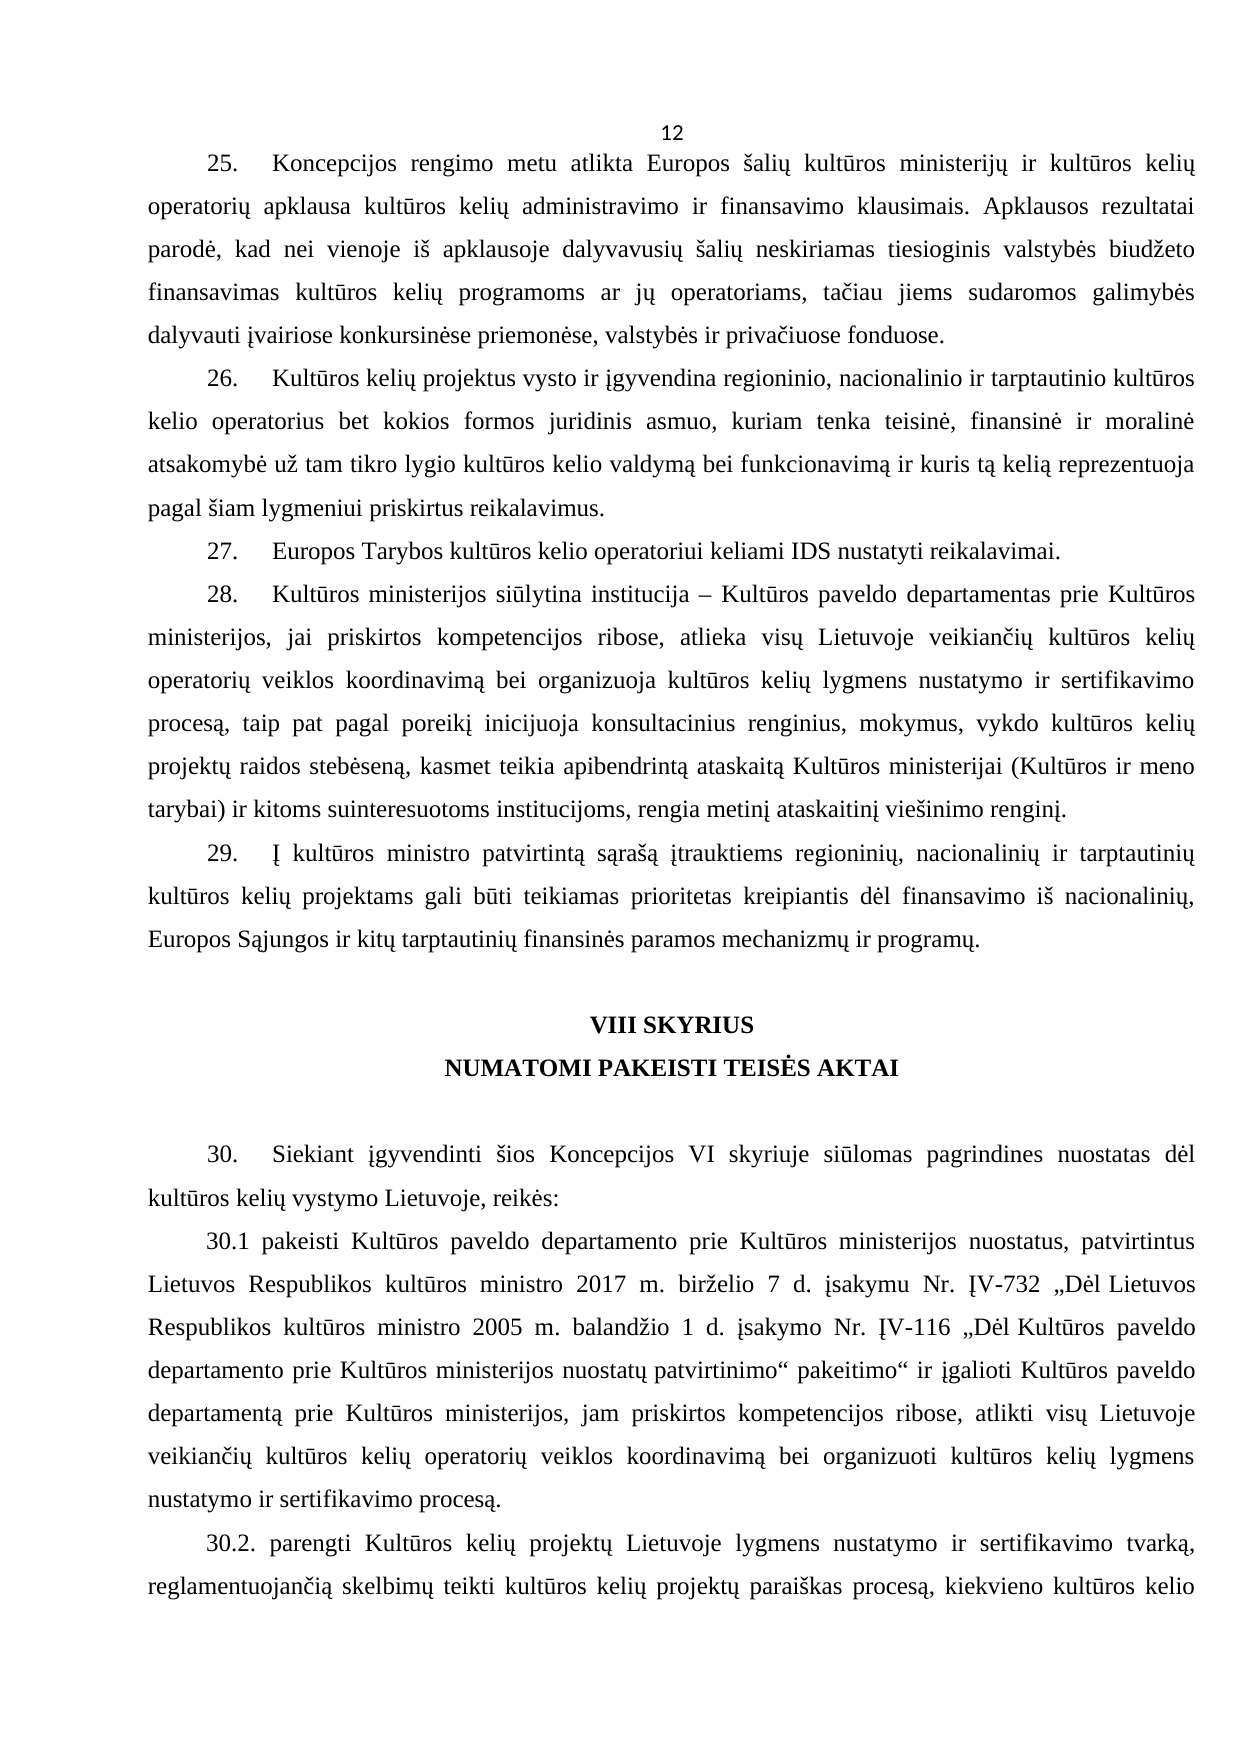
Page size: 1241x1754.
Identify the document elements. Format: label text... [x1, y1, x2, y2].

text 28. Kultūros ministerijos siūlytina institucija – Kultūros paveldo departamentas prie Kultūros ministerijos, jai priskirtos kompetencijos ribose, atlieka visų Lietuvoje veikiančių kultūros kelių operatorių veiklos koordinavimą bei organizuoja kultūros kelių lygmens nustatymo ir sertifikavimo procesą, taip pat pagal poreikį inicijuoja konsultacinius renginius, mokymus, vykdo kultūros kelių projektų raidos stebėseną, kasmet teikia apibendrintą ataskaitą Kultūros ministerijai (Kultūros ir meno tarybai) ir kitoms suinteresuotoms institucijoms, rengia metinį ataskaitinį viešinimo renginį. [148, 579, 1196, 823]
text 25. Koncepcijos rengimo metu atlikta Europos šalių kultūros ministerijų ir kultūros kelių operatorių apklausa kultūros kelių administravimo ir finansavimo klausimais. Apklausos rezultatai parodė, kad nei vienoje iš apklausoje dalyvavusių šalių neskiriamas tiesioginis valstybės biudžeto finansavimas kultūros kelių programoms ar jų operatoriams, tačiau jiems sudaromos galimybės dalyvauti įvairiose konkursinėse priemonėse, valstybės ir privačiuose fonduose. [148, 148, 1196, 349]
text 30. Siekiant įgyvendinti šios Koncepcijos VI skyriuje siūlomas pagrindines nuostatas dėl kultūros kelių vystymo Lietuvoje, reikės: [148, 1139, 1196, 1211]
text 27. Europos Tarybos kultūros kelio operatoriui keliami IDS nustatyti reikalavimai. [148, 536, 1196, 564]
text NUMATOMI PAKEISTI TEISĖS AKTAI [148, 1053, 1196, 1082]
text 26. Kultūros kelių projektus vysto ir įgyvendina regioninio, nacionalinio ir tarptautinio kultūros kelio operatorius bet kokios formos juridinis asmuo, kuriam tenka teisinė, finansinė ir moralinė atsakomybė už tam tikro lygio kultūros kelio valdymą bei funkcionavimą ir kuris tą kelią reprezentuoja pagal šiam lygmeniui priskirtus reikalavimus. [148, 363, 1196, 521]
text 29. Į kultūros ministro patvirtintą sąrašą įtrauktiems regioninių, nacionalinių ir tarptautinių kultūros kelių projektams gali būti teikiamas prioritetas kreipiantis dėl finansavimo iš nacionalinių, Europos Sąjungos ir kitų tarptautinių finansinės paramos mechanizmų ir programų. [148, 838, 1196, 953]
text 30.1 pakeisti Kultūros paveldo departamento prie Kultūros ministerijos nuostatus, patvirtintus Lietuvos Respublikos kultūros ministro 2017 m. birželio 7 d. įsakymu Nr. ĮV-732 „Dėl Lietuvos Respublikos kultūros ministro 2005 m. balandžio 1 d. įsakymo Nr. ĮV-116 „Dėl Kultūros paveldo departamento prie Kultūros ministerijos nuostatų patvirtinimo“ pakeitimo“ ir įgalioti Kultūros paveldo departamentą prie Kultūros ministerijos, jam priskirtos kompetencijos ribose, atlikti visų Lietuvoje veikiančių kultūros kelių operatorių veiklos koordinavimą bei organizuoti kultūros kelių lygmens nustatymo ir sertifikavimo procesą. [148, 1226, 1196, 1513]
text VIII SKYRIUS [148, 1010, 1196, 1039]
text 30.2. parengti Kultūros kelių projektų Lietuvoje lygmens nustatymo ir sertifikavimo tvarką, reglamentuojančią skelbimų teikti kultūros kelių projektų paraiškas procesą, kiekvieno kultūros kelio [148, 1528, 1196, 1599]
